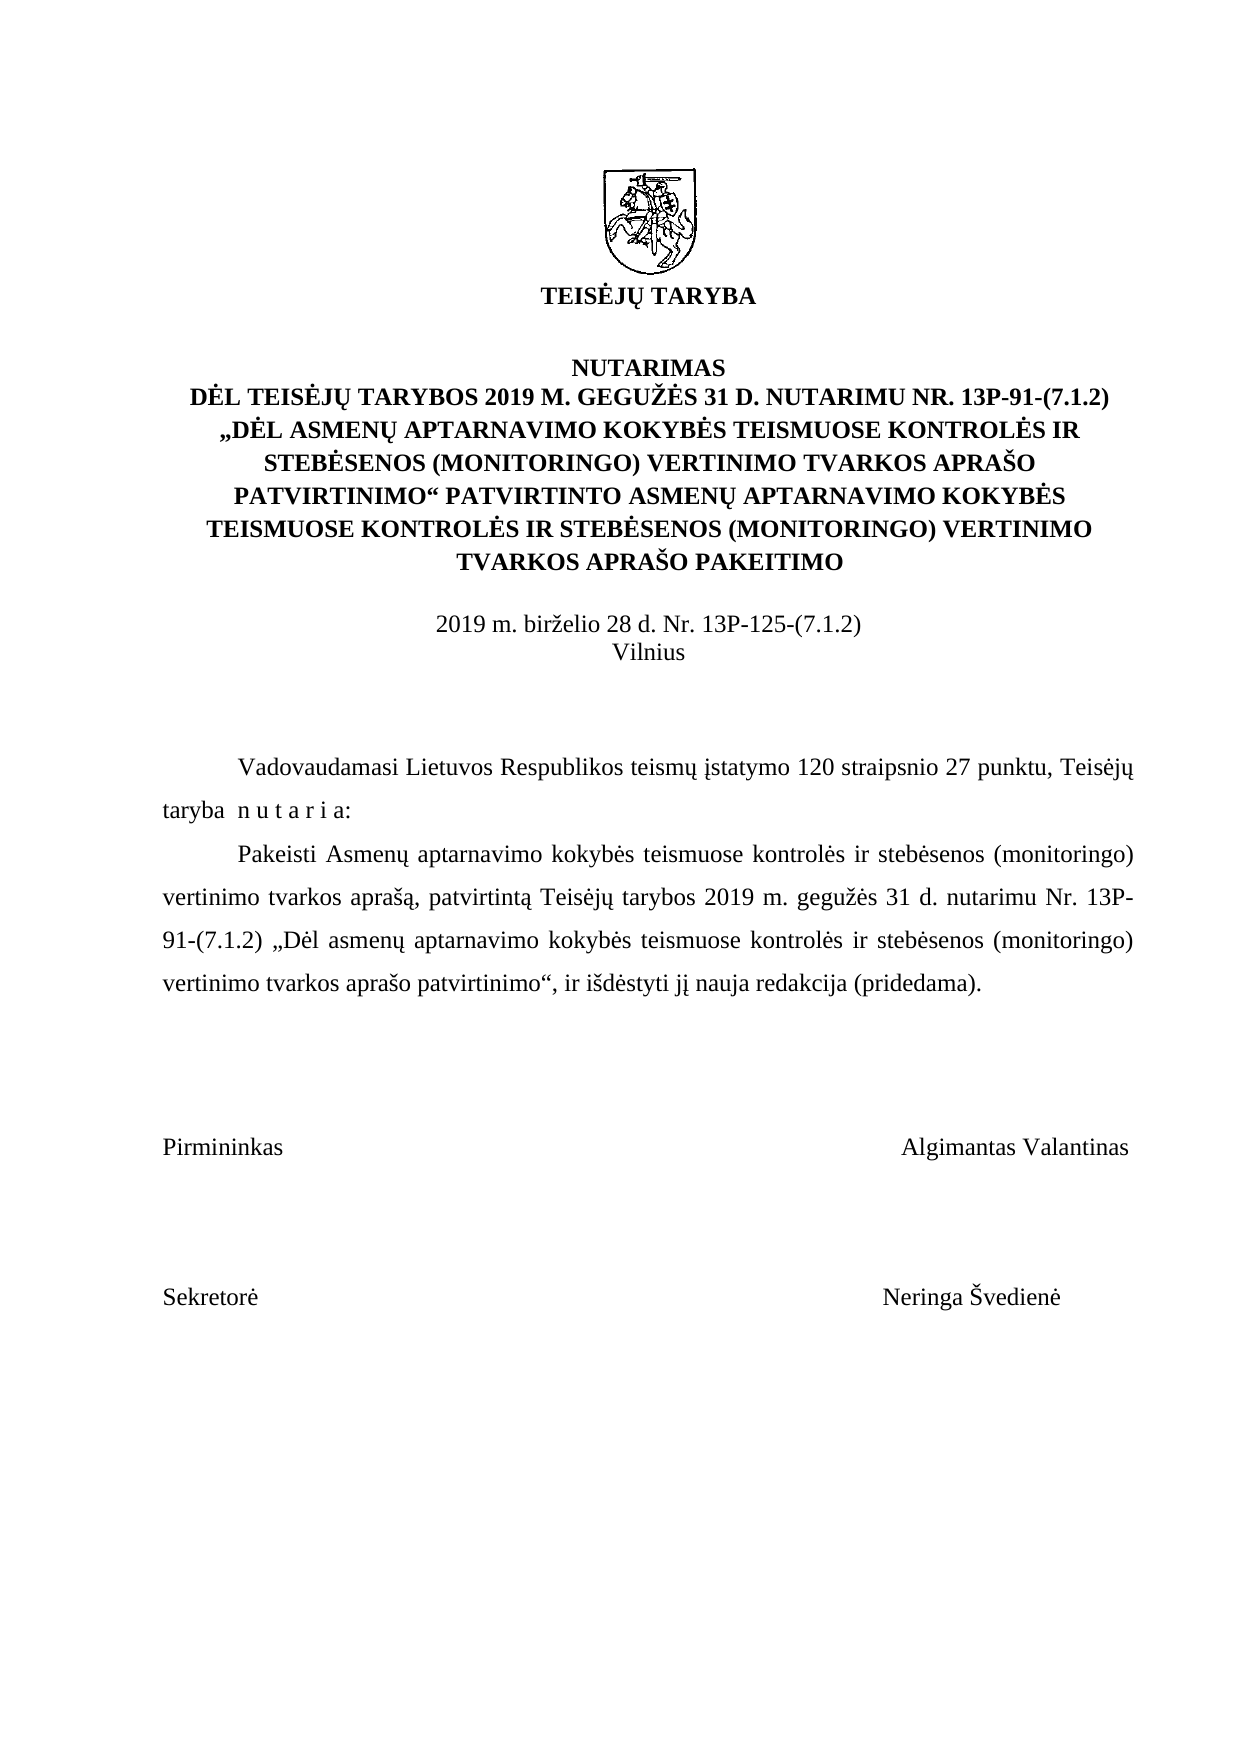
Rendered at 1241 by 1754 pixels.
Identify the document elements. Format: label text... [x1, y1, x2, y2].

text Pakeisti Asmenų aptarnavimo kokybės teismuose kontrolės ir stebėsenos (monitoringo) vertinimo tvarkos aprašą, patvirtintą Teisėjų tarybos 2019 m. gegužės 31 d. nutarimu Nr. 13P-91-(7.1.2) „Dėl asmenų aptarnavimo kokybės teismuose kontrolės ir stebėsenos (monitoringo) vertinimo tvarkos aprašo patvirtinimo“, ir išdėstyti jį nauja redakcija (pridedama). [162, 839, 1134, 997]
text NUTARIMAS [281, 353, 1016, 382]
text TEISĖJŲ TARYBA [281, 281, 1016, 310]
text 2019 m. birželio 28 d. Nr. 13P-125-(7.1.2) [162, 609, 1134, 637]
text Vadovaudamasi Lietuvos Respublikos teismų įstatymo 120 straipsnio 27 punktu, Teisėjų taryba n u t a r i a: [162, 752, 1134, 824]
text Vilnius [162, 637, 1134, 666]
text Pirmininkas Algimantas Valantinas [162, 1124, 1134, 1161]
text Sekretorė Neringa Švedienė [162, 1274, 1134, 1311]
text DĖL Teisėjų tarybos 2019 m. gegužės 31 d. nutarimU Nr. 13P-91-(7.1.2) „Dėl ASMENŲ APTARNAVIMO KOKYBĖS TEISMUOSE KONTROLĖS IR STEBĖSENOS (MONITORINGO) VERTINIMO TVARKOS APRAŠO PATVIRTINIMO“ PATVIRTINTO ASMENŲ APTARNAVIMO KOKYBĖS TEISMUOSE KONTROLĖS IR STEBĖSENOS (MONITORINGO) VERTINIMO TVARKOS APRAŠO PAkeitimo [162, 382, 1137, 576]
